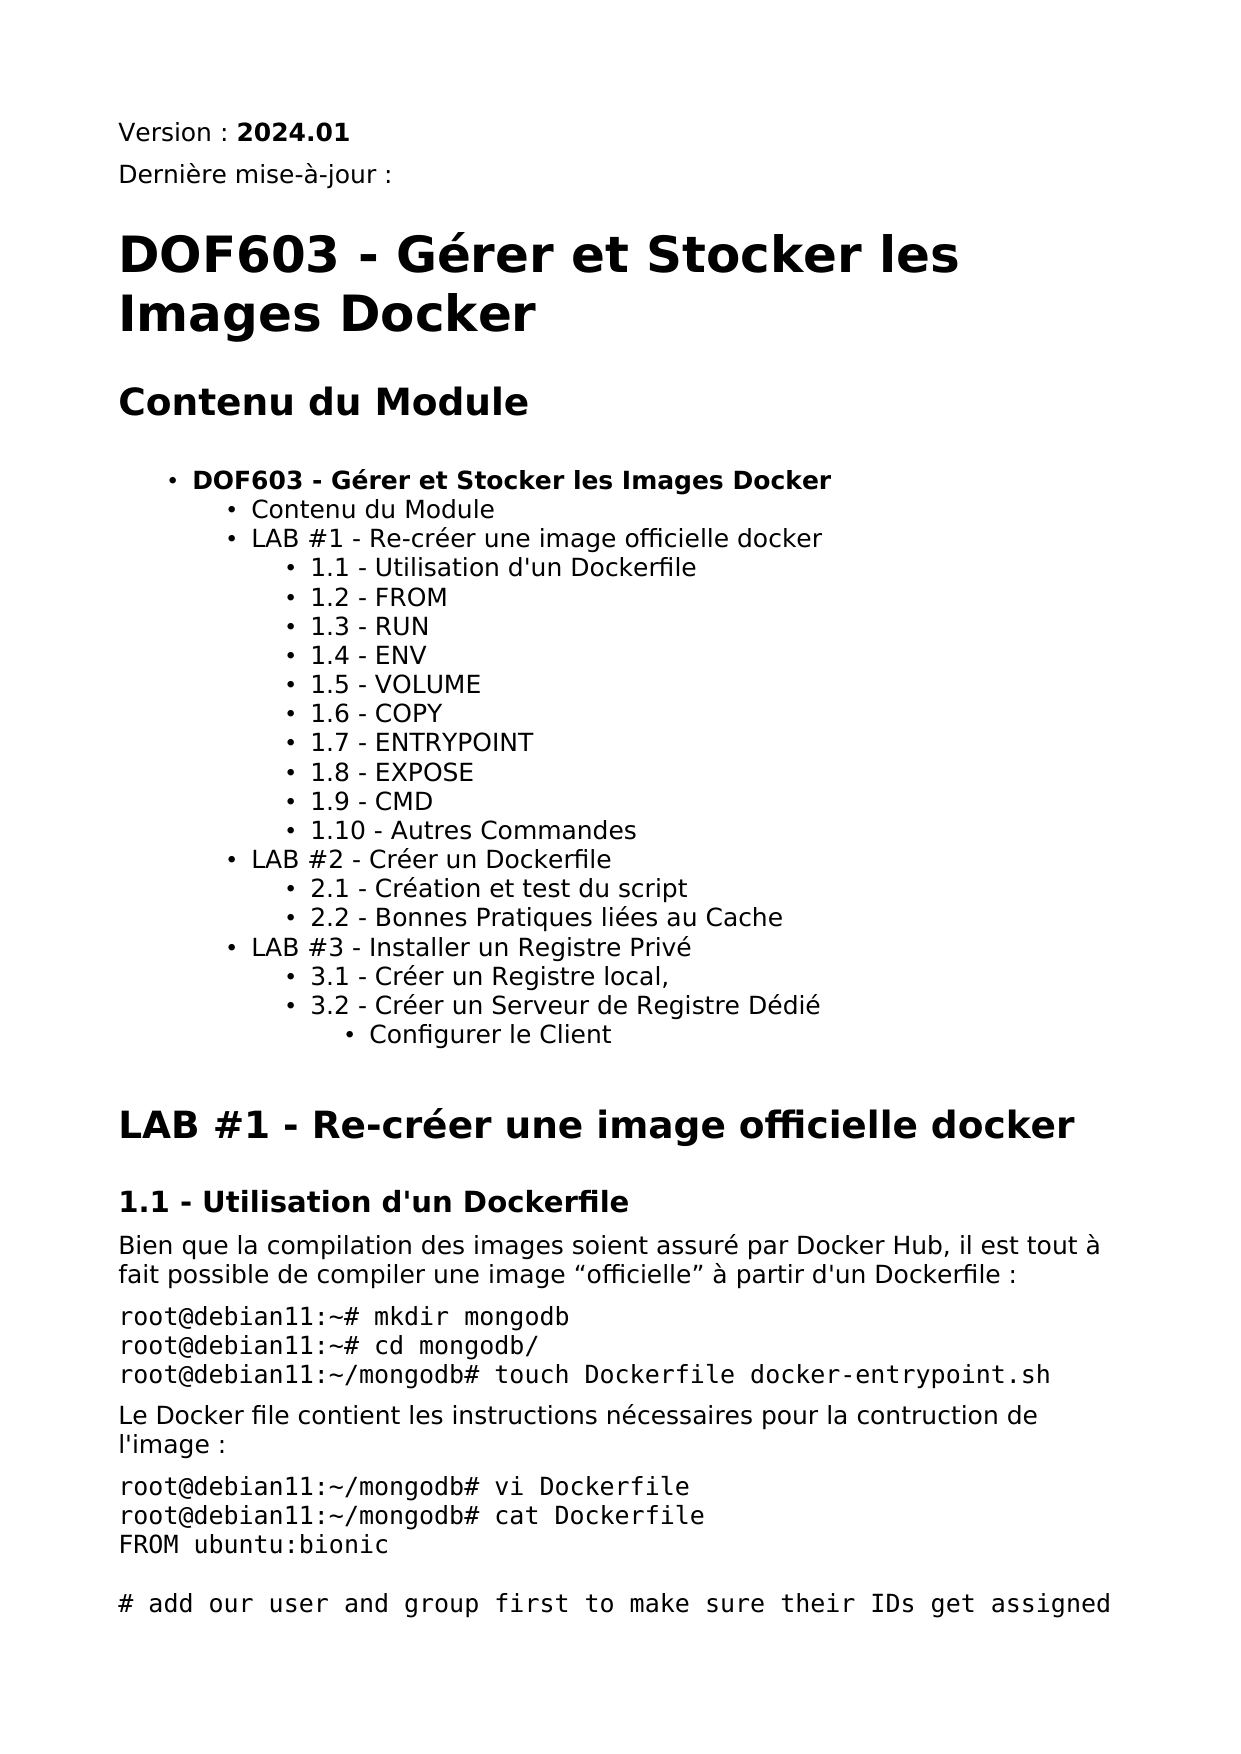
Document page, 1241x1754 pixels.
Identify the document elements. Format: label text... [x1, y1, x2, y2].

list DOF603 - Gérer et Stocker les Images Docker [177, 466, 1122, 495]
list 1.10 - Autres Commandes [295, 816, 1122, 845]
list LAB #1 - Re-créer une image officielle docker [236, 524, 1122, 553]
list LAB #3 - Installer un Registre Privé [236, 933, 1122, 962]
list 2.2 - Bonnes Pratiques liées au Cache [295, 903, 1122, 933]
subtitle 1.1 - Utilisation d'un Dockerfile [118, 1185, 1122, 1219]
list 1.2 - FROM [295, 583, 1122, 612]
list Configurer le Client [354, 1020, 1122, 1049]
list 3.1 - Créer un Registre local, [295, 962, 1122, 991]
subtitle Contenu du Module [118, 380, 1122, 424]
list Contenu du Module [236, 495, 1122, 524]
text Version : 2024.01 [118, 118, 1122, 147]
list 1.9 - CMD [295, 787, 1122, 816]
subtitle DOF603 - Gérer et Stocker les Images Docker [118, 226, 1122, 343]
list 1.1 - Utilisation d'un Dockerfile [295, 553, 1122, 583]
text Dernière mise-à-jour : [118, 160, 1122, 189]
list 1.5 - VOLUME [295, 670, 1122, 699]
text Bien que la compilation des images soient assuré par Docker Hub, il est tout à fait possible de compiler une image “officielle” à partir d'un Dockerfile : [118, 1231, 1122, 1290]
list 1.8 - EXPOSE [295, 758, 1122, 787]
list 2.1 - Création et test du script [295, 874, 1122, 903]
list 1.7 - ENTRYPOINT [295, 728, 1122, 758]
list LAB #2 - Créer un Dockerfile [236, 845, 1122, 874]
subtitle LAB #1 - Re-créer une image officielle docker [118, 1104, 1122, 1147]
text root@debian11:~# mkdir mongodb root@debian11:~# cd mongodb/ root@debian11:~/mongodb# touch Dockerfile docker-entrypoint.sh [118, 1302, 1122, 1390]
list 1.4 - ENV [295, 641, 1122, 670]
list 1.3 - RUN [295, 612, 1122, 641]
text Le Docker file contient les instructions nécessaires pour la contruction de l'image : [118, 1402, 1122, 1460]
text root@debian11:~/mongodb# vi Dockerfile root@debian11:~/mongodb# cat Dockerfile FROM ubuntu:bionic # add our user and group first to make sure their IDs get assigned [118, 1472, 1122, 1618]
list 1.6 - COPY [295, 699, 1122, 728]
list 3.2 - Créer un Serveur de Registre Dédié [295, 991, 1122, 1020]
